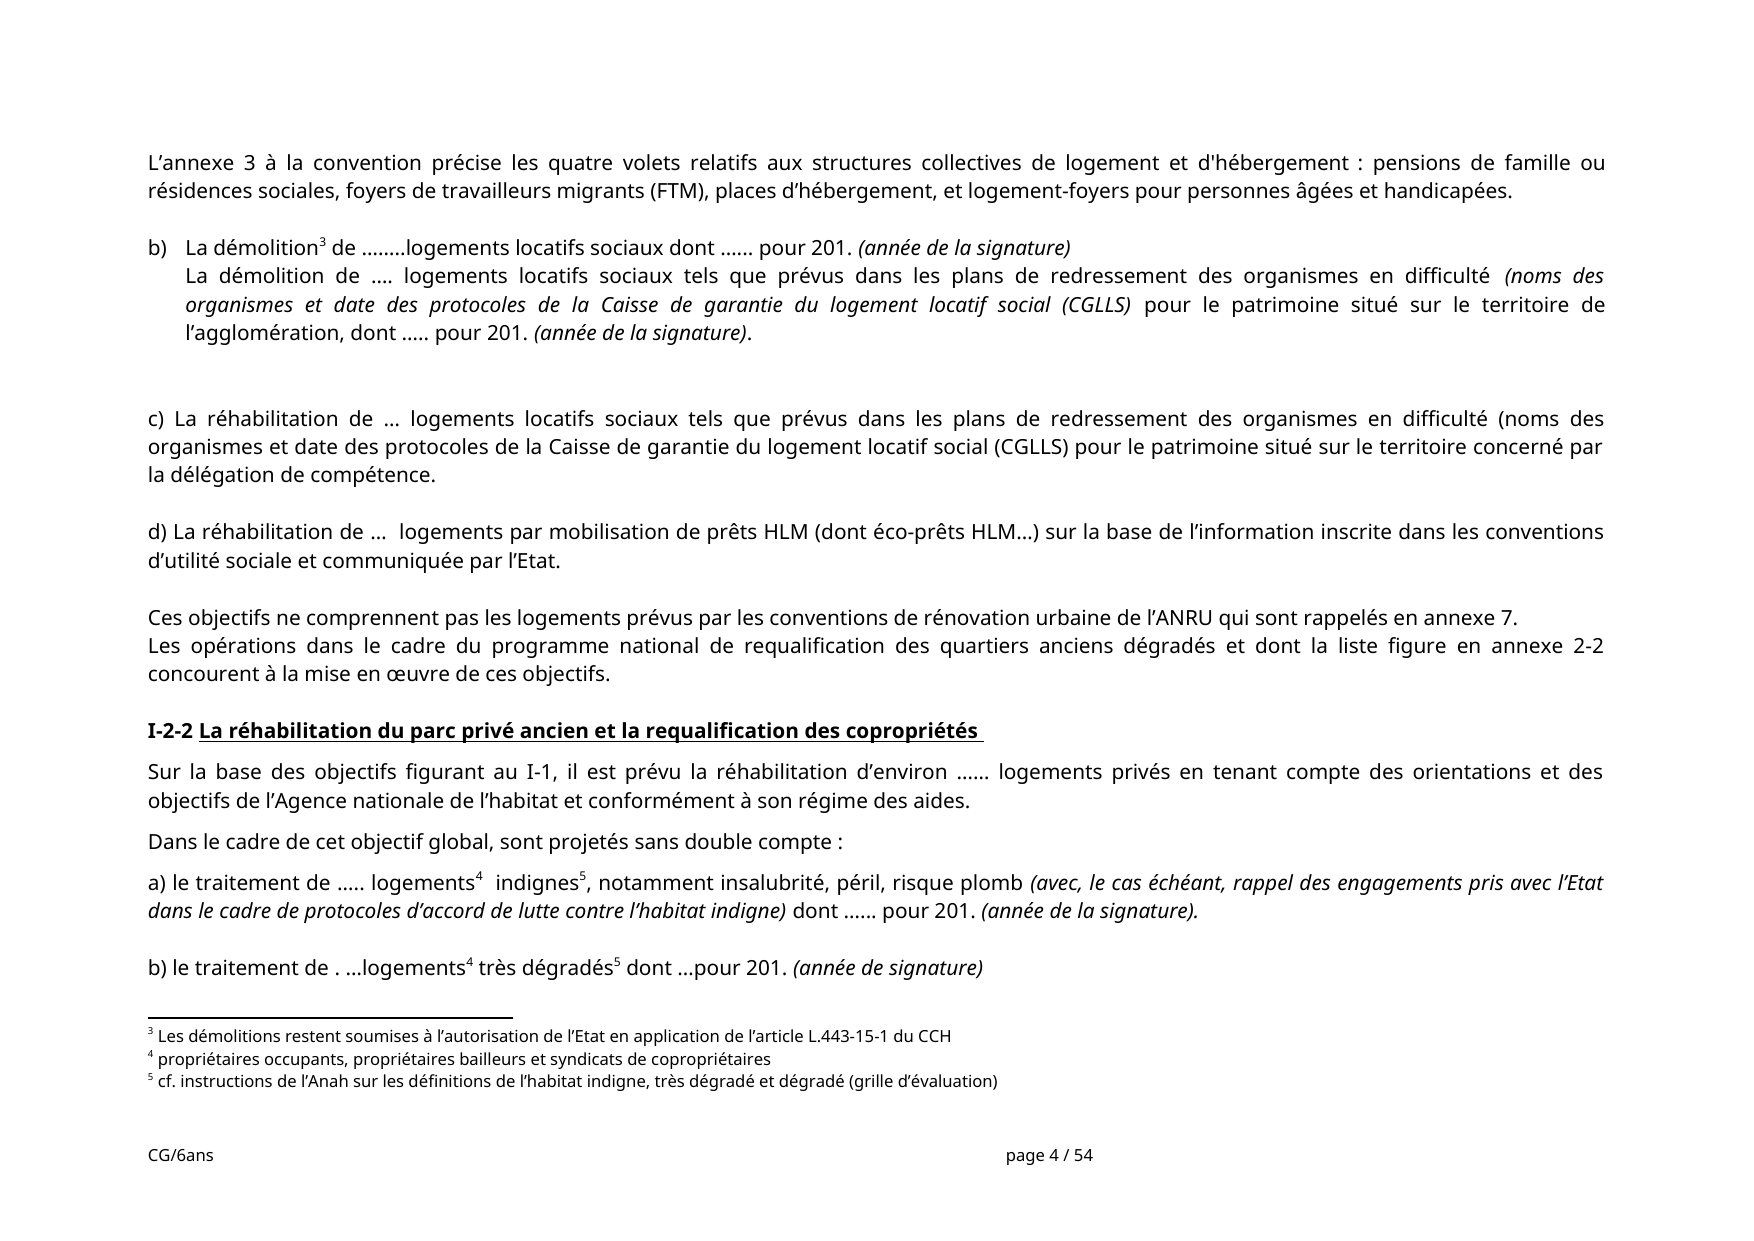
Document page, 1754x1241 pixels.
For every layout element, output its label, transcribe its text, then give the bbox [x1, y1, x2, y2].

text c) La réhabilitation de … logements locatifs sociaux tels que prévus dans les plans de redressement des organismes en difficulté (noms des organismes et date des protocoles de la Caisse de garantie du logement locatif social (CGLLS) pour le patrimoine situé sur le territoire concerné par la délégation de compétence. [148, 404, 1606, 489]
text b) le traitement de . …logements4 très dégradés5 dont …pour 201. (année de signature) [148, 953, 1606, 981]
text L’annexe 3 à la convention précise les quatre volets relatifs aux structures collectives de logement et d'hébergement : pensions de famille ou résidences sociales, foyers de travailleurs migrants (FTM), places d’hébergement, et logement-foyers pour personnes âgées et handicapées. [148, 148, 1606, 204]
text cf. instructions de l’Anah sur les définitions de l’habitat indigne, très dégradé et dégradé (grille d’évaluation) [148, 1070, 1606, 1092]
text propriétaires occupants, propriétaires bailleurs et syndicats de copropriétaires [148, 1047, 1606, 1070]
text Les démolitions restent soumises à l’autorisation de l’Etat en application de l’article L.443-15-1 du CCH [148, 1024, 1606, 1047]
text Les opérations dans le cadre du programme national de requalification des quartiers anciens dégradés et dont la liste figure en annexe 2-2 concourent à la mise en œuvre de ces objectifs. [148, 631, 1606, 688]
text Sur la base des objectifs figurant au I-1, il est prévu la réhabilitation d’environ …… logements privés en tenant compte des orientations et des objectifs de l’Agence nationale de l’habitat et conformément à son régime des aides. [148, 757, 1606, 814]
text Ces objectifs ne comprennent pas les logements prévus par les conventions de rénovation urbaine de l’ANRU qui sont rappelés en annexe 7. [148, 603, 1606, 631]
text a) le traitement de ….. logements indignes, notamment insalubrité, péril, risque plomb (avec, le cas échéant, rappel des engagements pris avec l’Etat dans le cadre de protocoles d’accord de lutte contre l’habitat indigne) dont …... pour 201. (année de la signature). [148, 868, 1606, 924]
subtitle I-2-2 La réhabilitation du parc privé ancien et la requalification des copropriétés [148, 716, 1606, 745]
text La démolition de …. logements locatifs sociaux tels que prévus dans les plans de redressement des organismes en difficulté (noms des organismes et date des protocoles de la Caisse de garantie du logement locatif social (CGLLS) pour le patrimoine situé sur le territoire de l’agglomération, dont ….. pour 201. (année de la signature). [148, 261, 1606, 347]
text b) La démolition de ……..logements locatifs sociaux dont …... pour 201. (année de la signature) [148, 233, 1606, 261]
text d) La réhabilitation de … logements par mobilisation de prêts HLM (dont éco-prêts HLM…) sur la base de l’information inscrite dans les conventions d’utilité sociale et communiquée par l’Etat. [148, 517, 1606, 574]
text Dans le cadre de cet objectif global, sont projetés sans double compte : [148, 827, 1606, 855]
